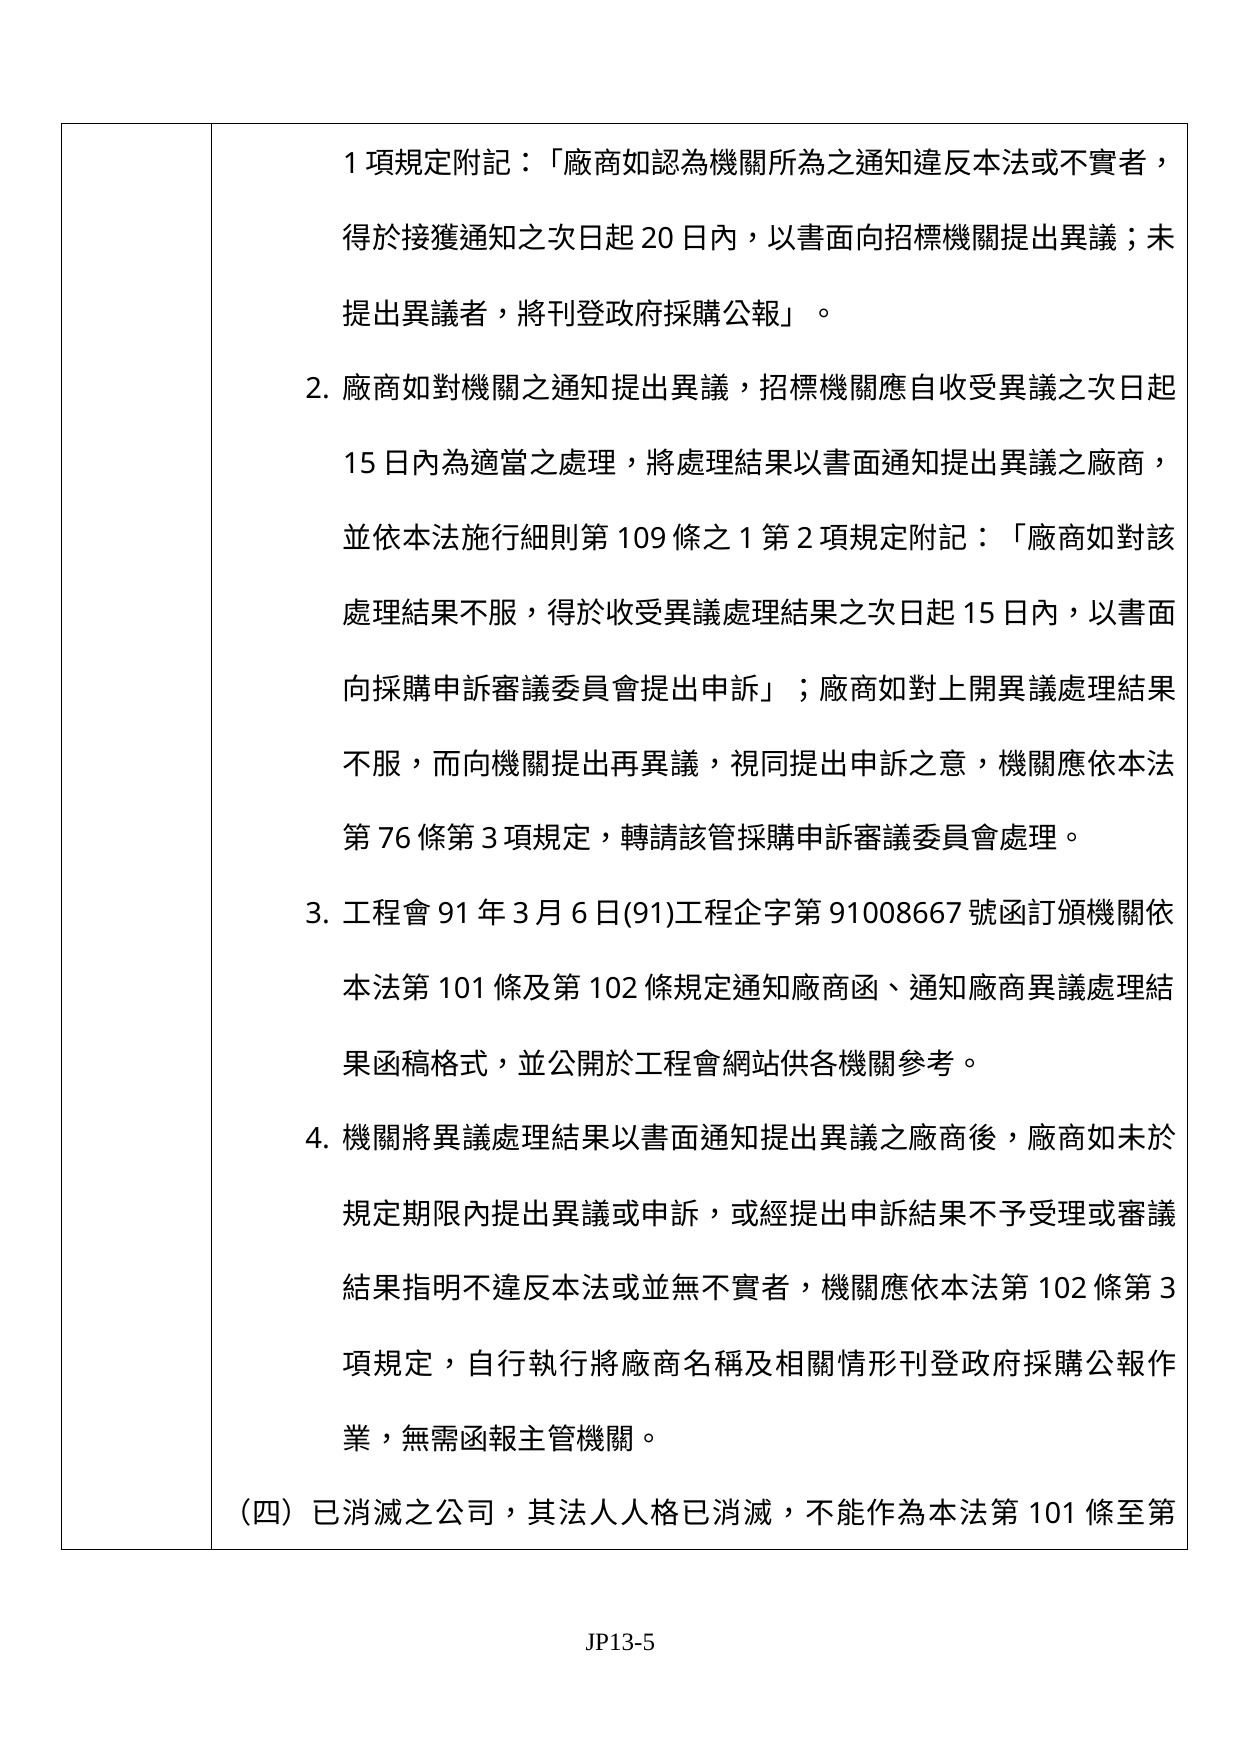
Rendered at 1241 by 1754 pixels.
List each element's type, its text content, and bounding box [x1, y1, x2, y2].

table_cell [62, 124, 211, 1549]
table_cell 不予開標決標： 廠商如有政府採購法（下稱本法）第50條第1項各款情形之一（例如第5款「不同投標廠商間之投標文件內容有重大異常關聯者」之情形：投標文件內容由同一人或同一廠商繕寫或備具者；押標金由同一人或同一廠商繳納或申請退還者；投標標封或通知機關信函號碼連號，顯係同一人或同一廠商所為者；廠商地址、電話號碼、傳真機號碼、聯絡人或電子郵件網址相同者；其他顯係同一人或同一廠商所為之情形者），經機關於開標前發現者，其所投之標應不予開標；於開標後發現者，應不決標予該廠商。決標或簽約後發現得標廠商於決標前有本法第50條第1項各款情形之一者，應撤銷決標、終止契約或解除契約，並得追償損失。但撤銷決標、終止契約或解除契約反不符公共利益，並經上級機關核准者，不在此限。 廠商如有本法第15條第1項或第4項前段情形者，不得參與投標。如有投標者，依本法第50條第1項第7款不予開標、決標。 廠商如有本法施行細則第38條第1項所定載明於招標文件情形之一，除有本法施行細則第38條第2項及第39條情形者外，不得參加投標、作為決標對象或分包廠商或協助投標廠商。如有投標者，依本法第50條第1項第2款不予開標、決標。另前階段之成果若予公開，參與前階段作業之廠商並無競爭優勢，符合本法施行細則第38條第2項之「無利益衝突或無不公平競爭之虞」，其經機關同意者，得參與後階段之作業。惟參與前階段之廠商若有本法施行細則第38條第1項第4款規定「因履行機關契約而知悉其他廠商無法知悉或應秘密之資訊之廠商，於使用該等資訊有利於該廠商得標之採購」之情事，尚不得參加投標、作為投標對象或分包廠商或協助投標廠商。 政黨及與其具關係企業關係之廠商，依本法第38條規定，不得參與投標。如有投標者，不予開標、決標。 承辦專案管理之廠商，依本法第39條規定，其負責人或合夥人不得同時為規劃、設計、施工或供應廠商之負責人或合夥人；承辦專案管理之廠商與規劃、設計、施工或供應廠商，不得同時為關係企業或同一其他廠商之關係企業。如有投標者，依本法第50條第1項第7款不予開標、決標。 機關發現有足以影響採購公正之違法或不當行為者，依本法第48條第1項第2款不予開標、決標。 不發還或追繳押標金、不發還保證金： 投標廠商如有本法第31條第2項所定載明於招標文件情形之一者，其所繳納之押標金，不予發還，其已發還者，並予追繳。 機關發現廠商有「押標金保證金暨其他擔保作業辦法」第20條（履約保證金），第28條（保固保證金）、第29條（財力資格之連帶保證）及第30條（差額保證金）不發還得標廠商所繳納之保證金及其孳息之情形者，應依相關規定及本法第32條、招標文件規定及契約約定辦理，並追究其違約責任及擔保者之擔保責任。 機關發現廠商有本法第48條第1項第2款、第50條第1項第3款至5款或第7款情形之一，或其人員涉有犯本法第87條之罪者，依本法第31條第2項第8款規定，工程會認定該等廠商有影響採購公正之違反法令行為，其押標金應不發還或追繳。 機關依本法第31條第2項規定追繳押標金，於移送機關符合行政執行法第11條第1項規定要件時，法務部行政執行署各行政執行分署受理是類事件之移送執行。 撤銷決標、終止或解除契約： 決標或簽約後始發現得標廠商於決標前有本法第50條第1項各款情形之一者，應撤銷決標、終止契約或解除契約，並得追償損失。但撤銷決標、終止契約或解除契約反不符公共利益，並經上級機關核准者，不在此限。 廠商如有違反本法第59條第1項（契約價款高於同樣市場條件）、第2項（支付利益促成採購契約）規定，依第59條第3項規定，機關得終止或解除契約或將溢價及利益自契約價款中扣除。 機關如發現得標廠商違反本法第65條規定轉包其他廠商時，得解除契約、終止契約或沒收保證金，並得要求損害賠償。 刊登政府採購公報拒絕往來： 廠商如有本法第101條第1項各款情形之一，機關應依本法第101條至第103條及其施行細則第109條之1規定，將廠商刊登政府採購公報拒絕往來；除本法第101條第1項第6款情形外，尚無以遭判決或起訴為適用要件。 廠商以自己名義所製作之文書，然與真實不符者，或廠商所檢送或出具之文書，雖非以其自己名義所製作，然係其為不實之陳述或提供不實之資料，致使公務員或從事業務之人，登載於職務上所掌之公文書或業務上作成之文書者，均屬本法第101條第1項第2款及第4款「偽造、變造」之情形。 各機關執行將拒絕往來廠商刊登政府採購公報之程序如下： 廠商如有本法第101條第1項各款情形之一者，機關應依該條規定，將事實及理由通知廠商，並依本法施行細則第109條之1第1項規定附記：「廠商如認為機關所為之通知違反本法或不實者，得於接獲通知之次日起20日內，以書面向招標機關提出異議；未提出異議者，將刊登政府採購公報」。 廠商如對機關之通知提出異議，招標機關應自收受異議之次日起15日內為適當之處理，將處理結果以書面通知提出異議之廠商，並依本法施行細則第109條之1第2項規定附記：「廠商如對該處理結果不服，得於收受異議處理結果之次日起15日內，以書面向採購申訴審議委員會提出申訴」；廠商如對上開異議處理結果不服，而向機關提出再異議，視同提出申訴之意，機關應依本法第76條第3項規定，轉請該管採購申訴審議委員會處理。 工程會91年3月6日(91)工程企字第91008667號函訂頒機關依本法第101條及第102條規定通知廠商函、通知廠商異議處理結果函稿格式，並公開於工程會網站供各機關參考。 機關將異議處理結果以書面通知提出異議之廠商後，廠商如未於規定期限內提出異議或申訴，或經提出申訴結果不予受理或審議結果指明不違反本法或並無不實者，機關應依本法第102條第3項規定，自行執行將廠商名稱及相關情形刊登政府採購公報作業，無需函報主管機關。 已消滅之公司，其法人人格已消滅，不能作為本法第101條至第103條通知刊登政府採購公報、停權之對象。解散後之公司於未完成清算前，並非當然無權利能力，仍須通知刊登拒絕往來廠商；已解散並清算完結之公司，因其法人人格已消滅，無通知刊登拒絕往來廠商之可能。 機關依政府採購法第102條第3項規定將拒絕往來廠商刊登政府採購公報時，為利相關專業法規目的事業主管機關納入評鑑或管理之參考，一併通知各該專業法規（如營造業法、工程技術顧問公司管理條例）之主管機關。如無相關目的事業主管機關，無需通知。 技術服務廠商未善盡責任之處置： 技術服務廠商如有規劃設計錯誤、監造不實或管理不善之情形，依本法第63條第2項規定及契約約定，追究機關遭受損害之責任。 機關委託辦理技術服務，其有規劃、設計錯誤或監造不實情事，如屬承辦技師或建築師之責任，應依各該專技人員法規，提報各該專門技術人員主管機關予以懲戒；涉及工程技術顧問公司之責任者，另依工程技術顧問公司管理條例之規定處理。 涉及刑責之處置： 廠商如有本法第87條至第92條（圍標、綁標、洩密及強暴脅迫）之情形時，應依刑事訴訟法第241條告發。 廠商之代表人、代理人、受雇人或其他從業人員，如因執行業務犯本法第87條至第91條之罪，經第1審為有罪判決者，該廠商即有本法第101條第1項第6款之適用，機關應依本程序第4點辦理。 [212, 124, 1187, 1549]
